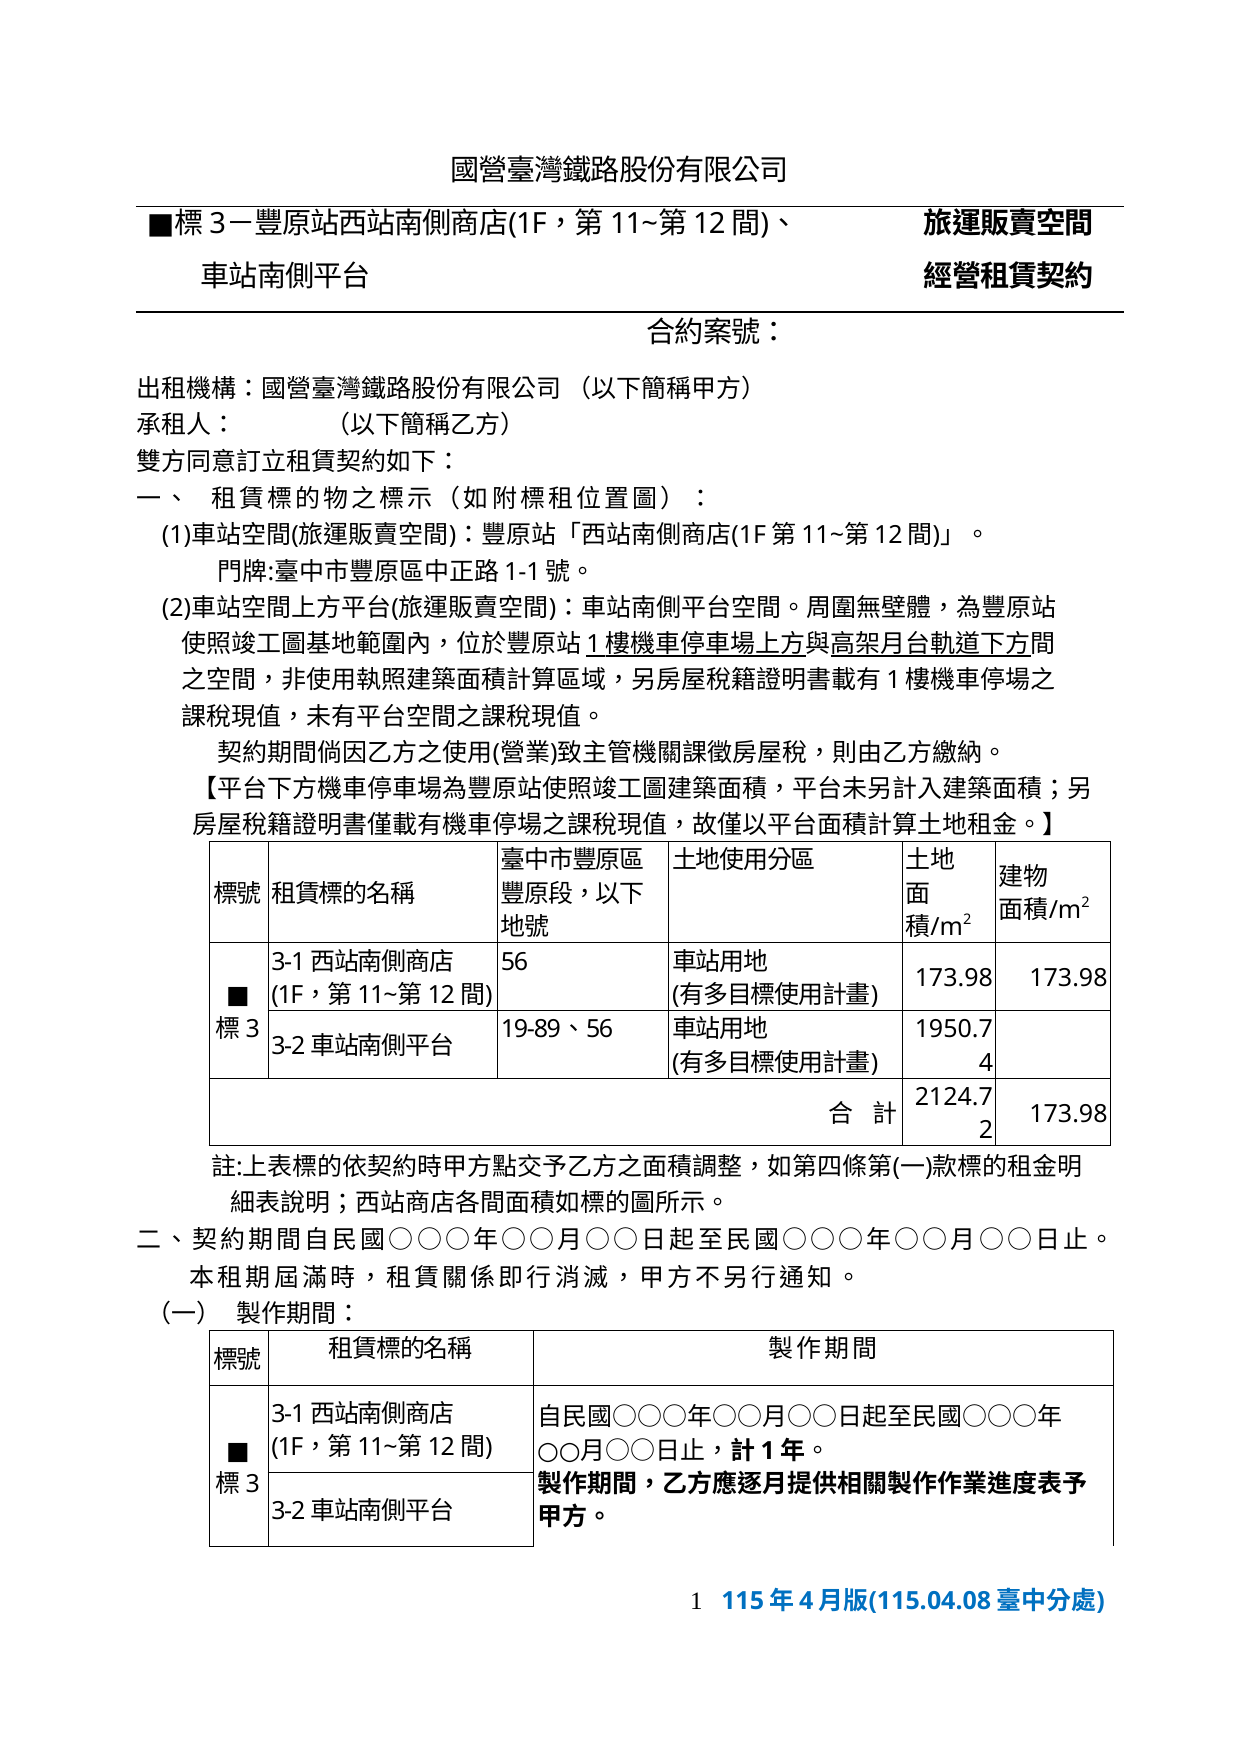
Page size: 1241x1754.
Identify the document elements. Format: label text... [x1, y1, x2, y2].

table_cell ■ 標3 [210, 1386, 268, 1546]
table_header 土地使用分區 [669, 842, 902, 942]
table_cell 56 [498, 943, 668, 1010]
table_cell 2124.72 [903, 1079, 995, 1145]
text 【平台下方機車停車場為豐原站使照竣工圖建築面積，平台未另計入建築面積；另房屋稅籍證明書僅載有機車停場之課稅現值，故僅以平台面積計算土地租金。】 [192, 769, 1104, 841]
text 門牌:臺中市豐原區中正路1-1號。 [211, 551, 1104, 587]
table_header 製 作 期 間 [534, 1331, 1113, 1385]
table_header 租賃標的名稱 [269, 1331, 533, 1385]
table_header 旅運販賣空間 經營租賃契約 [895, 207, 1123, 311]
text 註:上表標的依契約時甲方點交予乙方之面積調整，如第四條第(一)款標的租金明 [211, 1146, 1104, 1183]
table_cell 3-2車站南側平台 [269, 1473, 533, 1546]
table_cell 合 計 [210, 1079, 902, 1145]
table_cell 3-1西站南側商店 (1F，第11~第12間) [269, 1386, 533, 1472]
text 之空間，非使用執照建築面積計算區域，另房屋稅籍證明書載有1樓機車停場之 [136, 660, 1104, 696]
table_header 建物 面積/m2 [996, 842, 1110, 942]
text 承租人： （以下簡稱乙方） [136, 405, 1104, 441]
table_header ■標3－豐原站西站南側商店(1F，第11~第12間)、 車站南側平台 [136, 207, 895, 311]
text 合約案號： [135, 312, 1104, 350]
table_cell 173.98 [996, 1079, 1110, 1145]
table_cell ■ 標3 [210, 943, 268, 1078]
table_header 標號 [210, 842, 268, 942]
table_cell 自民國○○○年○○月○○日起至民國○○○年 ○○月○○日止，計1年。 製作期間，乙方應逐月提供相關製作作業進度表予甲方。 [534, 1386, 1113, 1546]
text 細表說明；西站商店各間面積如標的圖所示。 [211, 1183, 1104, 1219]
table_cell 3-1西站南側商店 (1F，第11~第12間) [269, 943, 497, 1010]
table_cell 車站用地 (有多目標使用計畫) [669, 1011, 902, 1078]
table_cell 19-89、56 [498, 1011, 668, 1078]
table_cell 1950.74 [903, 1011, 995, 1078]
table_cell 車站用地 (有多目標使用計畫) [669, 943, 902, 1010]
table_cell [996, 1011, 1110, 1078]
table_header 標號 [210, 1331, 268, 1385]
list 租賃標的物之標示（如附標租位置圖）： [136, 477, 1104, 515]
text 國營臺灣鐵路股份有限公司 [135, 150, 1104, 187]
text 雙方同意訂立租賃契約如下： [136, 441, 1104, 477]
text 二、契約期間自民國○○○年○○月○○日起至民國○○○年○○月○○日止。本租期屆滿時，租賃關係即行消滅，甲方不另行通知。 [136, 1219, 1104, 1294]
table_header 租賃標的名稱 [269, 842, 497, 942]
table_cell 173.98 [903, 943, 995, 1010]
text 課稅現值，未有平台空間之課稅現值。 [136, 696, 1104, 732]
table_header 臺中市豐原區豐原段，以下地號 [498, 842, 668, 942]
table_cell 173.98 [996, 943, 1110, 1010]
text 使照竣工圖基地範圍內，位於豐原站1樓機車停車場上方與高架月台軌道下方間 [136, 624, 1104, 660]
table_cell 3-2車站南側平台 [269, 1011, 497, 1078]
list 製作期間： [146, 1294, 1104, 1330]
text (2)車站空間上方平台(旅運販賣空間)：車站南側平台空間。周圍無壁體，為豐原站 [136, 587, 1104, 624]
text 出租機構：國營臺灣鐵路股份有限公司 （以下簡稱甲方） [136, 369, 1104, 405]
text 契約期間倘因乙方之使用(營業)致主管機關課徵房屋稅，則由乙方繳納。 [211, 732, 1104, 769]
text (1)車站空間(旅運販賣空間)：豐原站「西站南側商店(1F第11~第12間)」。 [136, 515, 1104, 551]
table_header 土地 面積/m2 [903, 842, 995, 942]
